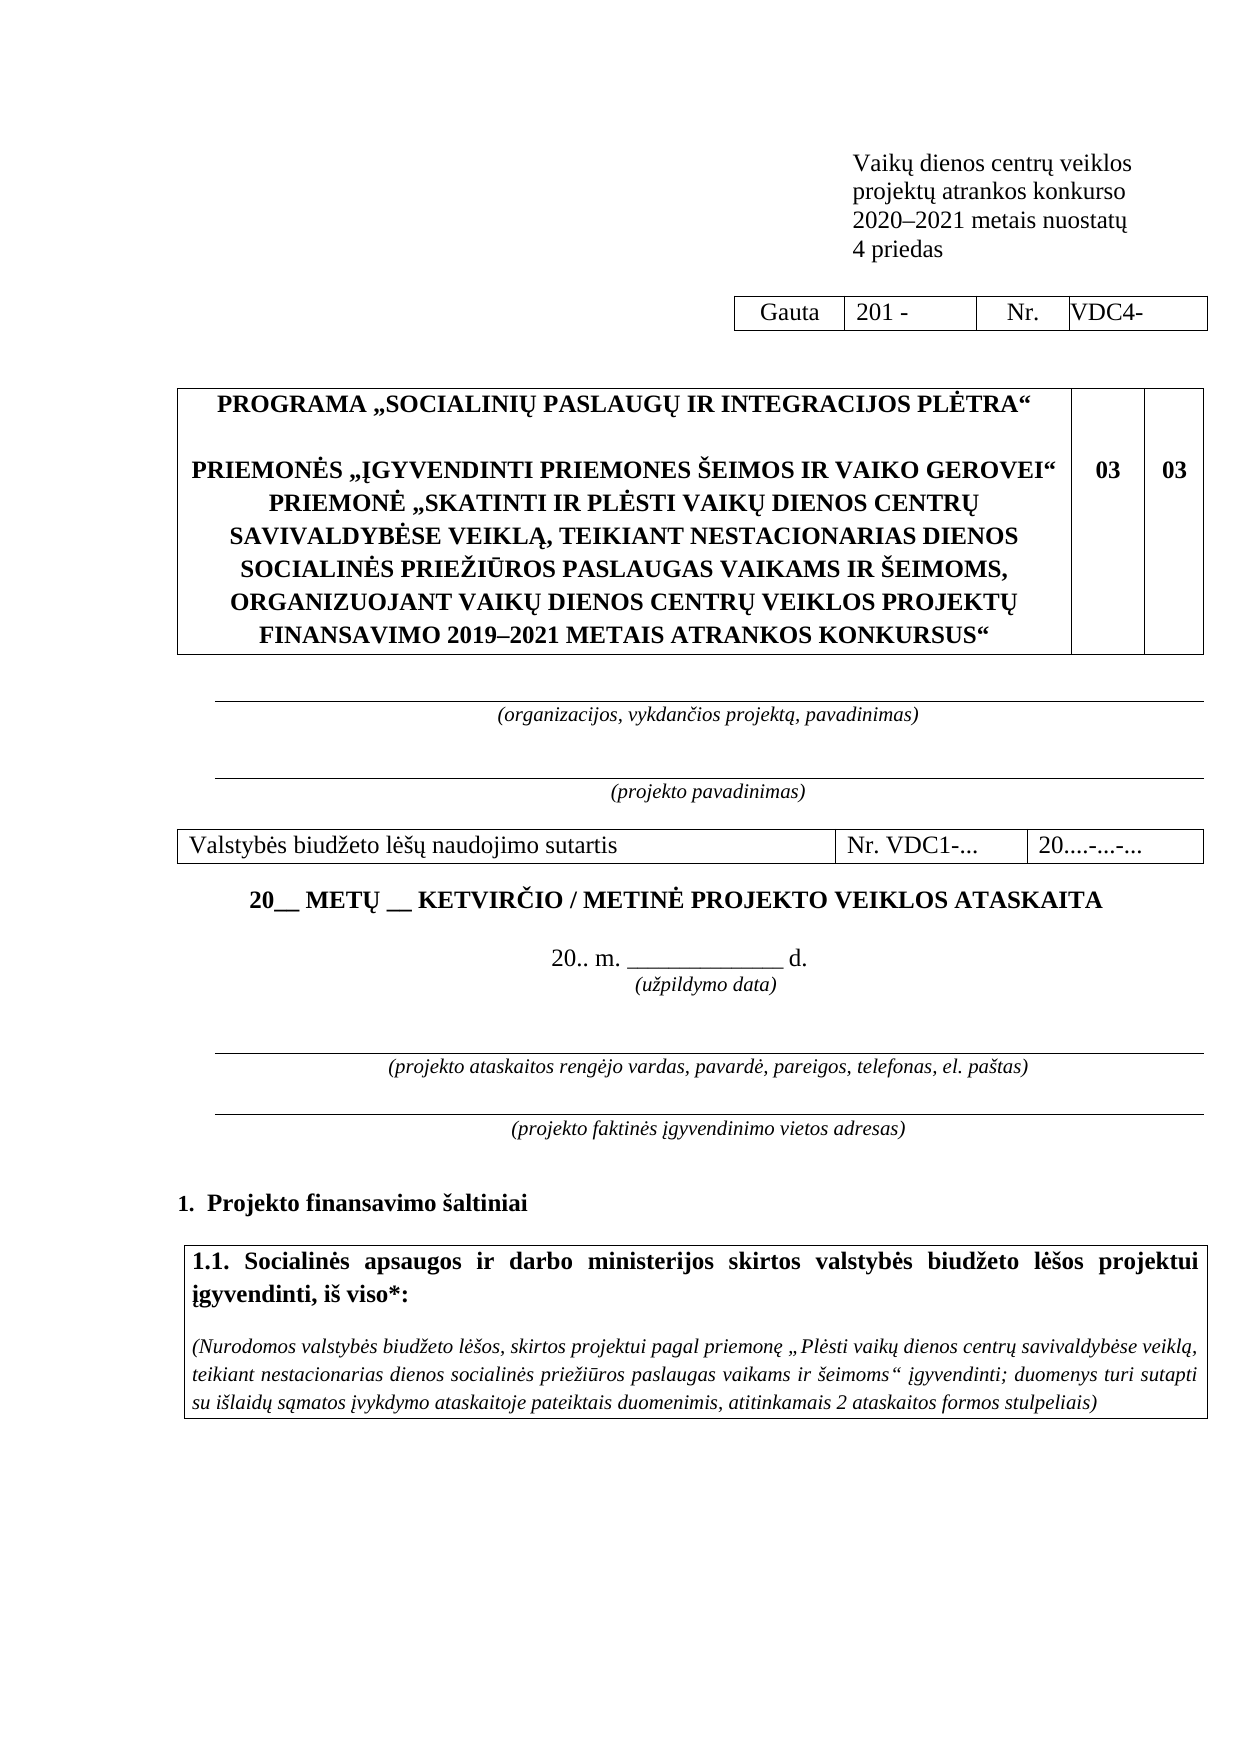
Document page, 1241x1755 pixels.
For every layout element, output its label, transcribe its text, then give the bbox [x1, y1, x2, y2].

text Vaikų dienos centrų veiklos projektų atrankos konkurso [852, 148, 1181, 205]
table_header [215, 659, 1203, 701]
table_header Nr. [977, 297, 1069, 330]
text 1. Projekto finansavimo šaltiniai [177, 1188, 1181, 1217]
table_cell (projekto ataskaitos rengėjo vardas, pavardė, pareigos, telefonas, el. paštas) [215, 1054, 1204, 1081]
text 20__ METŲ __ KETVIRČIO / METINĖ PROJEKTO VEIKLOS ATASKAITA [177, 885, 1181, 914]
table_header 20....-...-... [1028, 830, 1203, 863]
table_header Gauta [735, 297, 844, 330]
table_header 03 [1145, 389, 1203, 653]
table_cell (organizacijos, vykdančios projektą, pavadinimas) [215, 702, 1203, 729]
table_header PROGRAMA „SOCIALINIŲ PASLAUGŲ IR INTEGRACIJOS PLĖTRA“ PRIEMONĖS „ĮGYVENDINTI PRIEMONES ŠEIMOS IR VAIKO GEROVEI“ PRIEMONĖ „SKATINTI IR PLĖSTI VAIKŲ DIENOS CENTRŲ SAVIVALDYBĖSE VEIKLĄ, TEIKIANT NESTACIONARIAS DIENOS SOCIALINĖS PRIEŽIŪROS PASLAUGAS VAIKAMS IR ŠEIMOMS, ORGANIZUOJANT VAIKŲ DIENOS CENTRŲ VEIKLOS PROJEKTŲ FINANSAVIMO 2019–2021 METAIS ATRANKOS KONKURSUS“ [178, 389, 1071, 653]
table_header 1.1. Socialinės apsaugos ir darbo ministerijos skirtos valstybės biudžeto lėšos projektui įgyvendinti, iš viso*: (Nurodomos valstybės biudžeto lėšos, skirtos projektui pagal priemonę „Plėsti vaikų dienos centrų savivaldybėse veiklą, teikiant nestacionarias dienos socialinės priežiūros paslaugas vaikams ir šeimoms“ įgyvendinti; duomenys turi sutapti su išlaidų sąmatos įvykdymo ataskaitoje pateiktais duomenimis, atitinkamais 2 ataskaitos formos stulpeliais) [185, 1246, 1207, 1418]
text 20.. m. _______________ d. [177, 943, 1181, 972]
table_header Valstybės biudžeto lėšų naudojimo sutartis [178, 830, 835, 863]
table_cell [215, 1081, 1204, 1114]
table_cell (projekto faktinės įgyvendinimo vietos adresas) [215, 1115, 1204, 1162]
text (užpildymo data) [177, 972, 1181, 996]
table_header VDC4- [1070, 297, 1207, 330]
table_cell (projekto pavadinimas) [215, 779, 1203, 829]
table_header 201 - [845, 297, 976, 330]
table_cell [215, 730, 1203, 778]
table_header Nr. VDC1-... [836, 830, 1027, 863]
table_header 03 [1072, 389, 1144, 653]
table_header [215, 1020, 1204, 1053]
text 2020–2021 metais nuostatų [852, 205, 1181, 234]
text 4 priedas [852, 234, 1181, 263]
